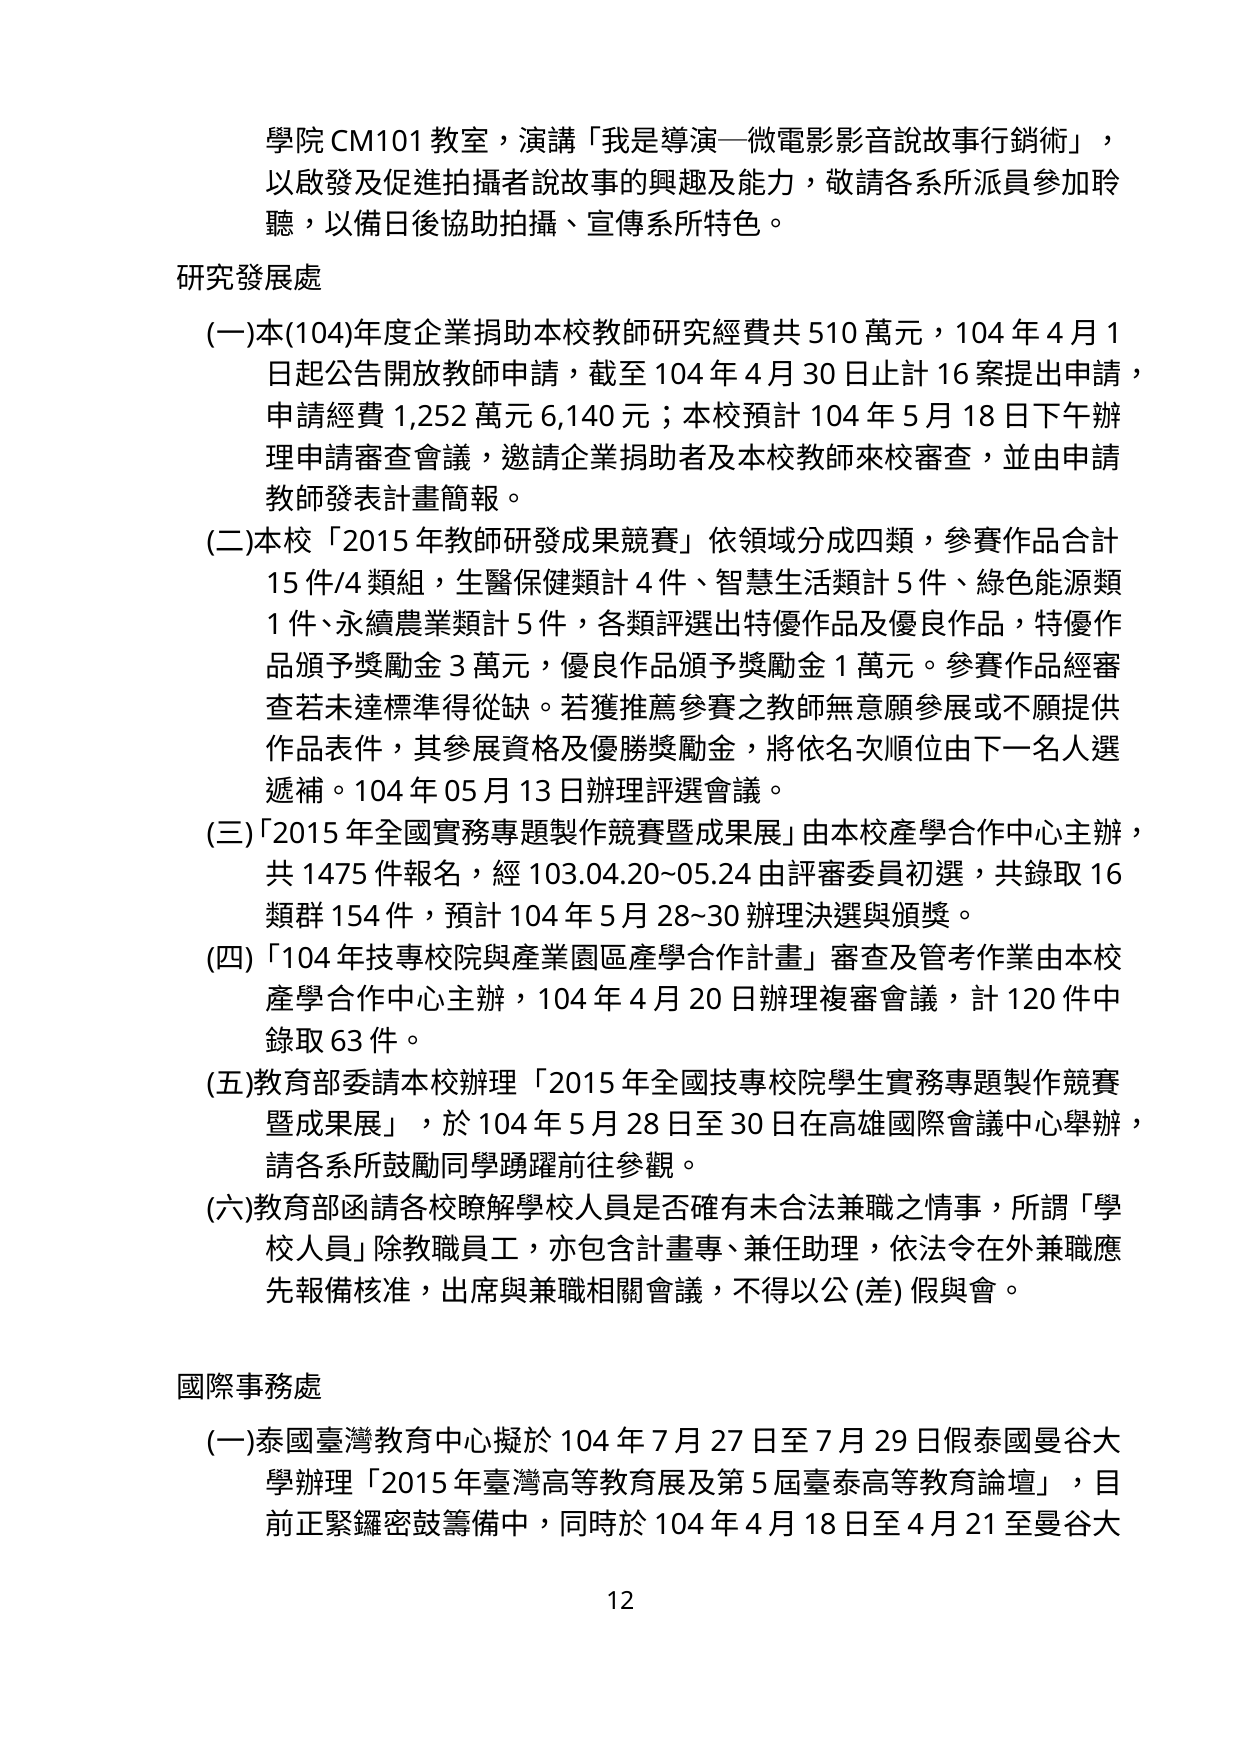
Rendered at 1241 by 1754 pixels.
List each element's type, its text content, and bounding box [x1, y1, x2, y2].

text (二)本校「2015年教師研發成果競賽」依領域分成四類，參賽作品合計15件/4類組，生醫保健類計4件、智慧生活類計5件、綠色能源類1件、永續農業類計5件，各類評選出特優作品及優良作品，特優作品頒予獎勵金3萬元，優良作品頒予獎勵金1萬元。參賽作品經審查若未達標準得從缺。若獲推薦參賽之教師無意願參展或不願提供作品表件，其參展資格及優勝獎勵金，將依名次順位由下一名人選遞補。104年05月13日辦理評選會議。 [206, 518, 1122, 810]
text (六)教育部函請各校瞭解學校人員是否確有未合法兼職之情事，所謂「學校人員」除教職員工，亦包含計畫專、兼任助理，依法令在外兼職應先報備核准，出席與兼職相關會議，不得以公 (差) 假與會。 [206, 1185, 1122, 1310]
text (三)「2015年全國實務專題製作競賽暨成果展」由本校產學合作中心主辦，共1475件報名，經103.04.20~05.24由評審委員初選，共錄取16類群154件，預計104年5月28~30辦理決選與頒獎。 [206, 810, 1122, 935]
text (一)泰國臺灣教育中心擬於104年7月27日至7月29日假泰國曼谷大學辦理「2015年臺灣高等教育展及第5屆臺泰高等教育論壇」，目前正緊鑼密鼓籌備中，同時於104年4月18日至4月21至曼谷大 [207, 1418, 1122, 1543]
text (五)教育部委請本校辦理「2015年全國技專校院學生實務專題製作競賽暨成果展」，於104年5月28日至30日在高雄國際會議中心舉辦，請各系所鼓勵同學踴躍前往參觀。 [206, 1060, 1122, 1185]
text (一)在大學招生市場競爭激烈的現在，「學校行銷」成為招生的重要一環，本校日前舉辦以學校特色為題的微電影徵選活動，全校師生參與踴躍。為提升師生對微電影有更深入認識，邀請中華民國微電影協會秘書長賴麗雪女士，於5月18日（星期一）下午3：30，在管理學院CM101教室，演講「我是導演─微電影影音說故事行銷術」，以啟發及促進拍攝者說故事的興趣及能力，敬請各系所派員參加聆聽，以備日後協助拍攝、宣傳系所特色。 [207, 118, 1122, 243]
text (四)「104年技專校院與產業園區產學合作計畫」審查及管考作業由本校產學合作中心主辦，104年4月20日辦理複審會議，計120件中錄取63件。 [206, 935, 1122, 1060]
text 研究發展處 [118, 256, 1122, 297]
text 國際事務處 [118, 1364, 1122, 1406]
text (一)本(104)年度企業捐助本校教師研究經費共510萬元，104年4月1日起公告開放教師申請，截至104年4月30日止計16案提出申請，申請經費1,252萬元6,140元；本校預計104年5月18日下午辦理申請審查會議，邀請企業捐助者及本校教師來校審查，並由申請教師發表計畫簡報。 [206, 310, 1122, 518]
